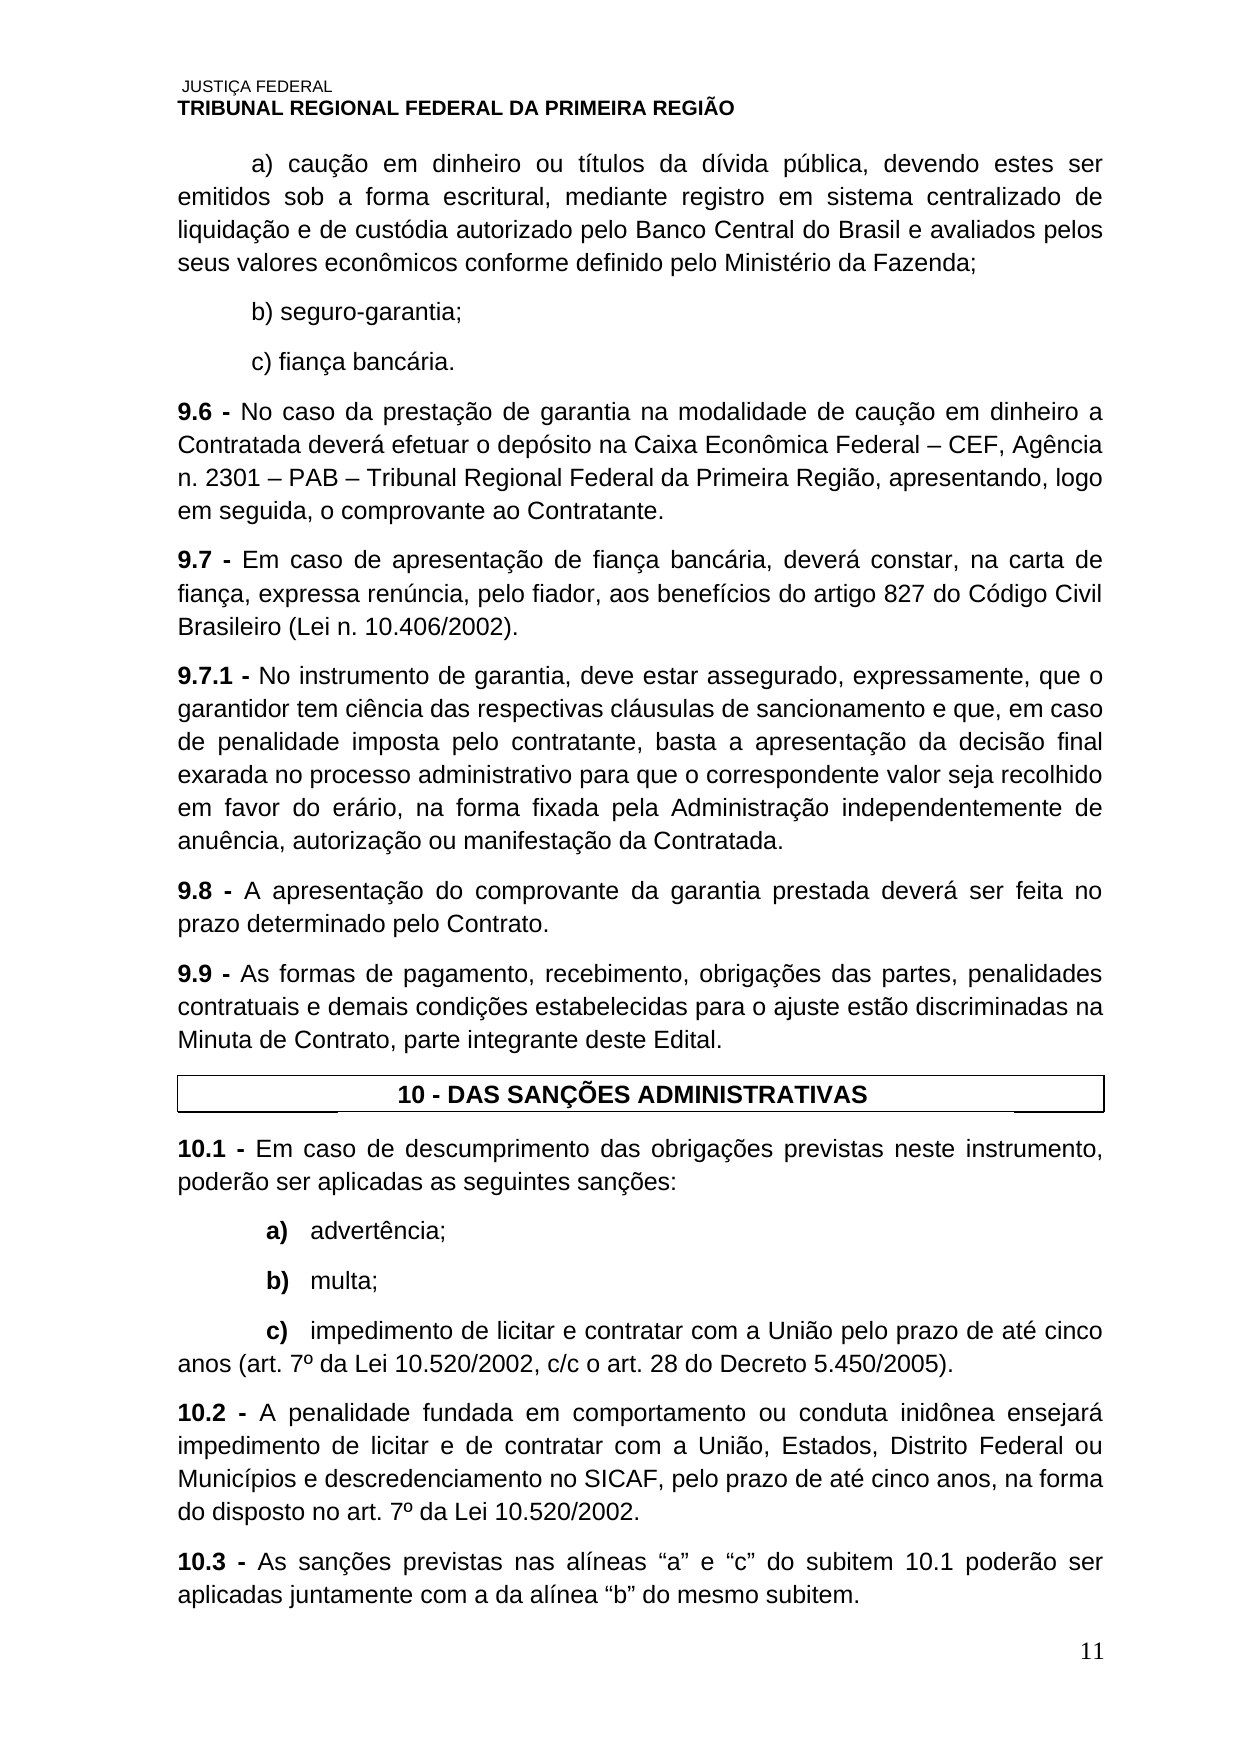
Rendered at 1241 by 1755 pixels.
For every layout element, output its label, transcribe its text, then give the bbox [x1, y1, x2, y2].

text c) impedimento de licitar e contratar com a União pelo prazo de até cinco anos (art. 7º da Lei 10.520/2002, c/c o art. 28 do Decreto 5.450/2005). [177, 1316, 1104, 1377]
text 9.6 - No caso da prestação de garantia na modalidade de caução em dinheiro a Contratada deverá efetuar o depósito na Caixa Econômica Federal – CEF, Agência n. 2301 – PAB – Tribunal Regional Federal da Primeira Região, apresentando, logo em seguida, o comprovante ao Contratante. [177, 397, 1104, 524]
text b) seguro-garantia; [251, 297, 1104, 326]
text 10 - DAS SANÇÕES ADMINISTRATIVAS [178, 1076, 337, 1111]
text a) advertência; [177, 1216, 337, 1245]
text 10 - DAS SANÇÕES ADMINISTRATIVAS [1014, 1076, 1103, 1111]
text 10.1 - Em caso de descumprimento das obrigações previstas neste instrumento, poderão ser aplicadas as seguintes sanções: [177, 1133, 337, 1195]
text 9.8 - A apresentação do comprovante da garantia prestada deverá ser feita no prazo determinado pelo Contrato. [177, 876, 337, 938]
text 10.3 - As sanções previstas nas alíneas “a” e “c” do subitem 10.1 poderão ser aplicadas juntamente com a da alínea “b” do mesmo subitem. [177, 1547, 1104, 1609]
text 9.8 - A apresentação do comprovante da garantia prestada deverá ser feita no prazo determinado pelo Contrato. [1014, 876, 1104, 938]
text 9.7 - Em caso de apresentação de fiança bancária, deverá constar, na carta de fiança, expressa renúncia, pelo fiador, aos benefícios do artigo 827 do Código Civil Brasileiro (Lei n. 10.406/2002). [177, 546, 1104, 640]
text 10.2 - A penalidade fundada em comportamento ou conduta inidônea ensejará impedimento de licitar e de contratar com a União, Estados, Distrito Federal ou Municípios e descredenciamento no SICAF, pelo prazo de até cinco anos, na forma do disposto no art. 7º da Lei 10.520/2002. [177, 1398, 1104, 1526]
text 10.1 - Em caso de descumprimento das obrigações previstas neste instrumento, poderão ser aplicadas as seguintes sanções: [1014, 1133, 1104, 1195]
text 9.9 - As formas de pagamento, recebimento, obrigações das partes, penalidades contratuais e demais condições estabelecidas para o ajuste estão discriminadas na Minuta de Contrato, parte integrante deste Edital. [1014, 959, 1104, 1053]
text b) multa; [1014, 1266, 1104, 1295]
text a) advertência; [1014, 1216, 1104, 1245]
text c) fiança bancária. [251, 347, 1104, 376]
text 9.7.1 - No instrumento de garantia, deve estar assegurado, expressamente, que o garantidor tem ciência das respectivas cláusulas de sancionamento e que, em caso de penalidade imposta pelo contratante, basta a apresentação da decisão final exarada no processo administrativo para que o correspondente valor seja recolhido em favor do erário, na forma fixada pela Administração independentemente de anuência, autorização ou manifestação da Contratada. [1014, 661, 1104, 855]
text a) caução em dinheiro ou títulos da dívida pública, devendo estes ser emitidos sob a forma escritural, mediante registro em sistema centralizado de liquidação e de custódia autorizado pelo Banco Central do Brasil e avaliados pelos seus valores econômicos conforme definido pelo Ministério da Fazenda; [177, 149, 1104, 276]
text 9.7.1 - No instrumento de garantia, deve estar assegurado, expressamente, que o garantidor tem ciência das respectivas cláusulas de sancionamento e que, em caso de penalidade imposta pelo contratante, basta a apresentação da decisão final exarada no processo administrativo para que o correspondente valor seja recolhido em favor do erário, na forma fixada pela Administração independentemente de anuência, autorização ou manifestação da Contratada. [177, 661, 337, 855]
text b) multa; [177, 1266, 337, 1295]
text 9.9 - As formas de pagamento, recebimento, obrigações das partes, penalidades contratuais e demais condições estabelecidas para o ajuste estão discriminadas na Minuta de Contrato, parte integrante deste Edital. [177, 959, 337, 1053]
